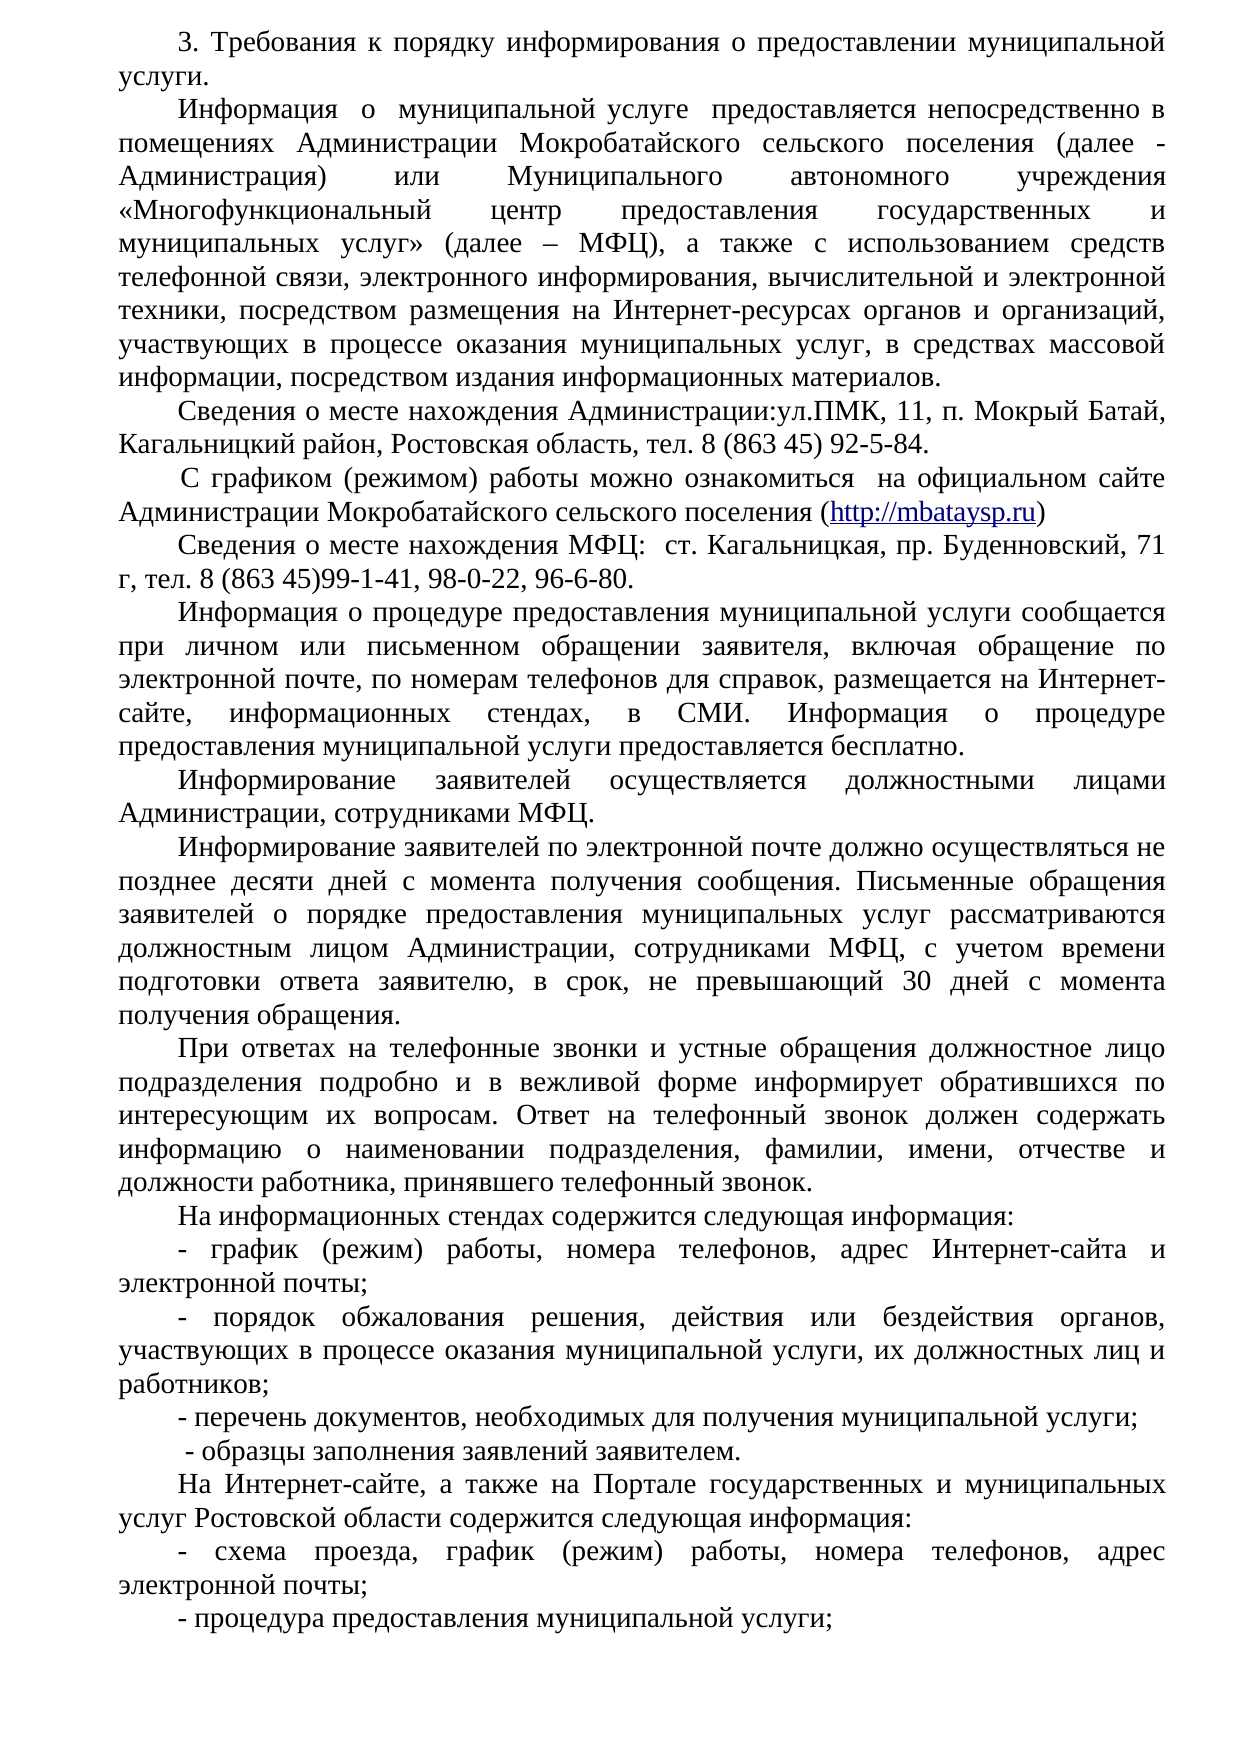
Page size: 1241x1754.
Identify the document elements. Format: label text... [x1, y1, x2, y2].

text - порядок обжалования решения, действия или бездействия органов, участвующих в процессе оказания муниципальной услуги, их должностных лиц и работников; [118, 1299, 1167, 1399]
text Информация о муниципальной услуге предоставляется непосредственно в помещениях Администрации Мокробатайского сельского поселения (далее - Администрация) или Муниципального автономного учреждения «Многофункциональный центр предоставления государственных и муниципальных услуг» (далее – МФЦ), а также с использованием средств телефонной связи, электронного информирования, вычислительной и электронной техники, посредством размещения на Интернет-ресурсах органов и организаций, участвующих в процессе оказания муниципальных услуг, в средствах массовой информации, посредством издания информационных материалов. [118, 91, 1167, 393]
text - график (режим) работы, номера телефонов, адрес Интернет-сайта и электронной почты; [118, 1232, 1167, 1299]
text 3. Требования к порядку информирования о предоставлении муниципальной услуги. [118, 24, 1167, 91]
text С графиком (режимом) работы можно ознакомиться на официальном сайте Администрации Мокробатайского сельского поселения (http://mbataysp.ru) [118, 460, 1167, 527]
text - процедура предоставления муниципальной услуги; [118, 1601, 1167, 1634]
text Сведения о месте нахождения МФЦ: ст. Кагальницкая, пр. Буденновский, 71 г, тел. 8 (863 45)99-1-41, 98-0-22, 96-6-80. [118, 527, 1167, 594]
text Информация о процедуре предоставления муниципальной услуги сообщается при личном или письменном обращении заявителя, включая обращение по электронной почте, по номерам телефонов для справок, размещается на Интернет-сайте, информационных стендах, в СМИ. Информация о процедуре предоставления муниципальной услуги предоставляется бесплатно. [118, 594, 1167, 762]
text - схема проезда, график (режим) работы, номера телефонов, адрес электронной почты; [118, 1533, 1167, 1601]
text Информирование заявителей по электронной почте должно осуществляться не позднее десяти дней с момента получения сообщения. Письменные обращения заявителей о порядке предоставления муниципальных услуг рассматриваются должностным лицом Администрации, сотрудниками МФЦ, с учетом времени подготовки ответа заявителю, в срок, не превышающий 30 дней с момента получения обращения. [118, 829, 1167, 1030]
text Сведения о месте нахождения Администрации:ул.ПМК, 11, п. Мокрый Батай, Кагальницкий район, Ростовская область, тел. 8 (863 45) 92-5-84. [118, 393, 1167, 460]
text - перечень документов, необходимых для получения муниципальной услуги; [118, 1399, 1167, 1433]
text - образцы заполнения заявлений заявителем. [118, 1433, 1167, 1466]
text На информационных стендах содержится следующая информация: [118, 1198, 1167, 1232]
text На Интернет-сайте, а также на Портале государственных и муниципальных услуг Ростовской области содержится следующая информация: [118, 1466, 1167, 1533]
text При ответах на телефонные звонки и устные обращения должностное лицо подразделения подробно и в вежливой форме информирует обратившихся по интересующим их вопросам. Ответ на телефонный звонок должен содержать информацию о наименовании подразделения, фамилии, имени, отчестве и должности работника, принявшего телефонный звонок. [118, 1030, 1167, 1198]
text Информирование заявителей осуществляется должностными лицами Администрации, сотрудниками МФЦ. [118, 762, 1167, 829]
